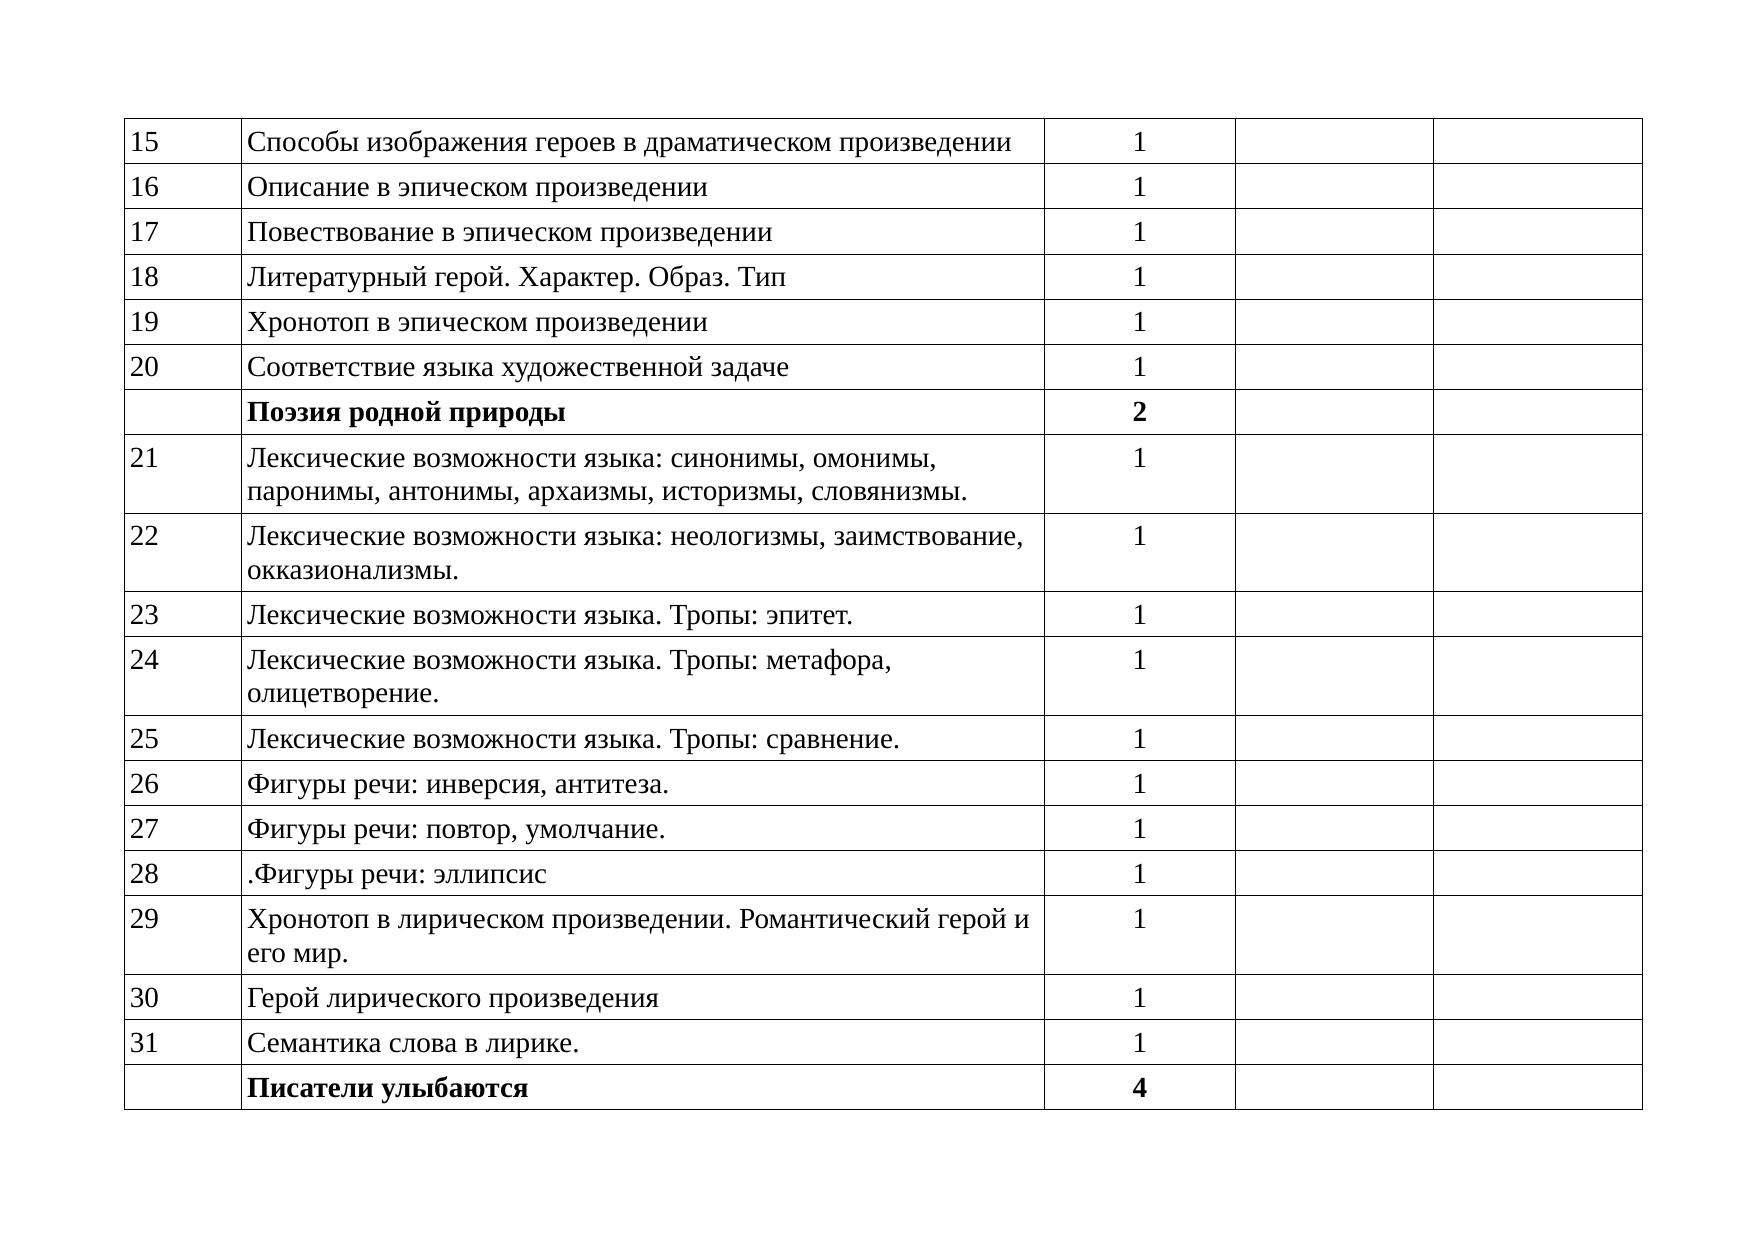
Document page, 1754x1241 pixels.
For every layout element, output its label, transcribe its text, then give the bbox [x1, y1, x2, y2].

table_cell [1236, 209, 1433, 253]
table_cell [1236, 896, 1433, 974]
table_cell 1 [1045, 435, 1235, 512]
table_cell [1236, 300, 1433, 344]
table_cell Поэзия родной природы [242, 390, 1044, 434]
table_cell [1236, 119, 1433, 163]
table_cell [1434, 975, 1642, 1019]
table_cell [1434, 435, 1642, 512]
table_cell [125, 1065, 241, 1109]
table_cell 27 [125, 806, 241, 850]
table_cell 20 [125, 345, 241, 389]
table_cell Хронотоп в лирическом произведении. Романтический герой и его мир. [242, 896, 1044, 974]
table_cell 1 [1045, 637, 1235, 715]
table_cell Лексические возможности языка: синонимы, омонимы, паронимы, антонимы, архаизмы, историзмы, словянизмы. [242, 435, 1044, 512]
table_cell 29 [125, 896, 241, 974]
table_cell 1 [1045, 851, 1235, 895]
table_cell 18 [125, 255, 241, 298]
table_cell Повествование в эпическом произведении [242, 209, 1044, 253]
table_cell Лексические возможности языка: неологизмы, заимствование, окказионализмы. [242, 514, 1044, 591]
table_cell 28 [125, 851, 241, 895]
table_cell 1 [1045, 806, 1235, 850]
table_cell 24 [125, 637, 241, 715]
table_cell 1 [1045, 592, 1235, 636]
table_cell Герой лирического произведения [242, 975, 1044, 1019]
table_cell [1434, 761, 1642, 805]
table_cell [1434, 345, 1642, 389]
table_cell 1 [1045, 716, 1235, 760]
table_cell 21 [125, 435, 241, 512]
table_cell 19 [125, 300, 241, 344]
table_cell Описание в эпическом произведении [242, 164, 1044, 208]
table_cell 16 [125, 164, 241, 208]
table_cell [1236, 1065, 1433, 1109]
table_cell Фигуры речи: повтор, умолчание. [242, 806, 1044, 850]
table_cell [1434, 390, 1642, 434]
table_cell [1434, 716, 1642, 760]
table_cell [1236, 514, 1433, 591]
table_cell [1236, 435, 1433, 512]
table_cell 1 [1045, 1020, 1235, 1064]
table_cell [1434, 637, 1642, 715]
table_cell [1434, 514, 1642, 591]
table_cell 15 [125, 119, 241, 163]
table_cell [1434, 896, 1642, 974]
table_cell [1434, 1020, 1642, 1064]
table_cell 1 [1045, 345, 1235, 389]
table_cell Лексические возможности языка. Тропы: эпитет. [242, 592, 1044, 636]
table_cell 1 [1045, 209, 1235, 253]
table_cell .Фигуры речи: эллипсис [242, 851, 1044, 895]
table_cell [1236, 345, 1433, 389]
table_cell 23 [125, 592, 241, 636]
table_cell Писатели улыбаются [242, 1065, 1044, 1109]
table_cell [125, 390, 241, 434]
table_cell [1236, 637, 1433, 715]
table_cell [1434, 1065, 1642, 1109]
table_cell [1434, 592, 1642, 636]
table_cell 2 [1045, 390, 1235, 434]
table_cell 1 [1045, 300, 1235, 344]
table_cell 4 [1045, 1065, 1235, 1109]
table_cell [1236, 761, 1433, 805]
table_cell [1236, 390, 1433, 434]
table_cell [1236, 806, 1433, 850]
table_cell 17 [125, 209, 241, 253]
table_cell Способы изображения героев в драматическом произведении [242, 119, 1044, 163]
table_cell 1 [1045, 514, 1235, 591]
table_cell 1 [1045, 896, 1235, 974]
table_cell 1 [1045, 164, 1235, 208]
table_cell [1236, 851, 1433, 895]
table_cell 26 [125, 761, 241, 805]
table_cell 1 [1045, 255, 1235, 298]
table_cell [1434, 255, 1642, 298]
table_cell Лексические возможности языка. Тропы: сравнение. [242, 716, 1044, 760]
table_cell Семантика слова в лирике. [242, 1020, 1044, 1064]
table_cell [1236, 716, 1433, 760]
table_cell 1 [1045, 761, 1235, 805]
table_cell 22 [125, 514, 241, 591]
table_cell [1236, 975, 1433, 1019]
table_cell [1236, 255, 1433, 298]
table_cell 1 [1045, 975, 1235, 1019]
table_cell [1236, 1020, 1433, 1064]
table_cell 1 [1045, 119, 1235, 163]
table_cell [1434, 119, 1642, 163]
table_cell Хронотоп в эпическом произведении [242, 300, 1044, 344]
table_cell [1434, 164, 1642, 208]
table_cell 25 [125, 716, 241, 760]
table_cell Соответствие языка художественной задаче [242, 345, 1044, 389]
table_cell [1434, 209, 1642, 253]
table_cell [1236, 164, 1433, 208]
table_cell Лексические возможности языка. Тропы: метафора, олицетворение. [242, 637, 1044, 715]
table_cell 31 [125, 1020, 241, 1064]
table_cell [1434, 806, 1642, 850]
table_cell 30 [125, 975, 241, 1019]
table_cell Литературный герой. Характер. Образ. Тип [242, 255, 1044, 298]
table_cell [1434, 300, 1642, 344]
table_cell Фигуры речи: инверсия, антитеза. [242, 761, 1044, 805]
table_cell [1434, 851, 1642, 895]
table_cell [1236, 592, 1433, 636]
